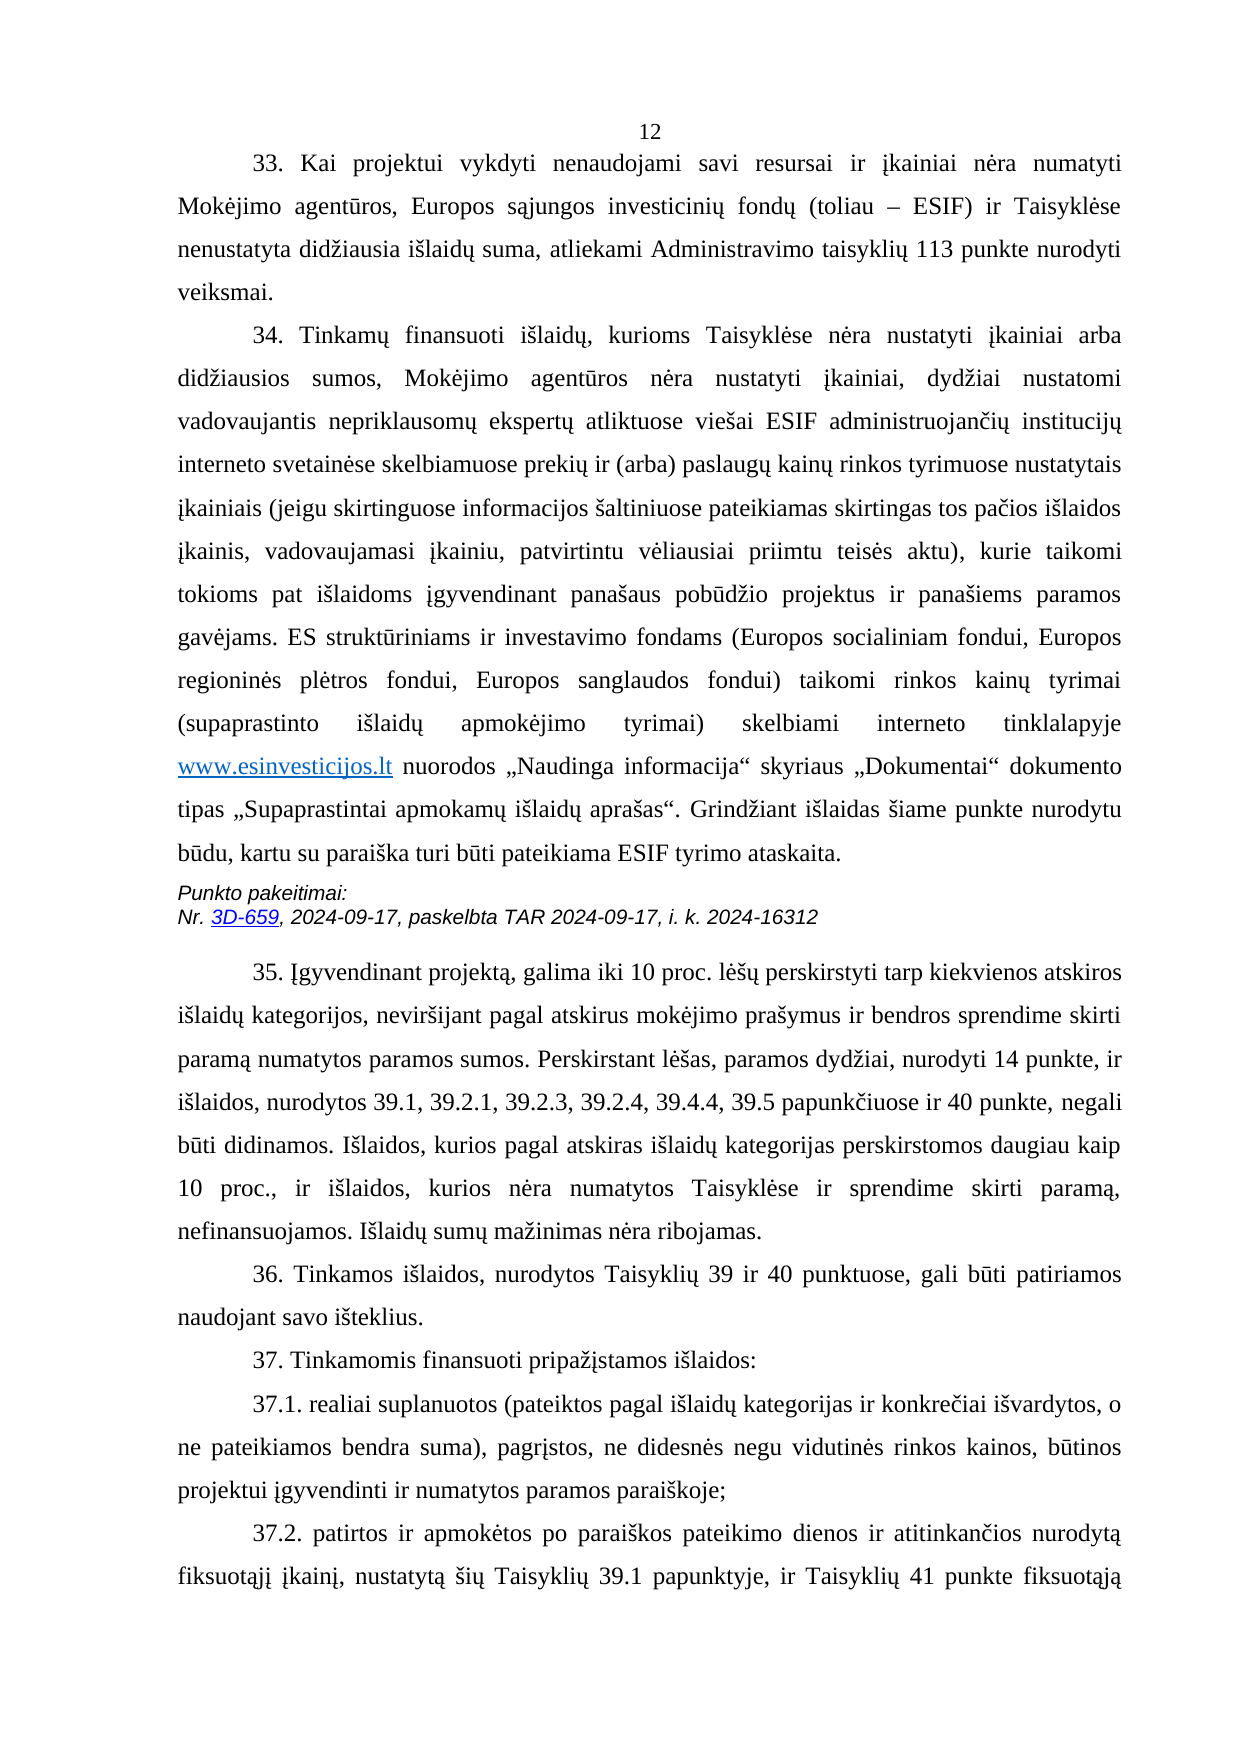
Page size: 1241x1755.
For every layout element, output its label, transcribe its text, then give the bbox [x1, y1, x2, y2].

text 33. Kai projektui vykdyti nenaudojami savi resursai ir įkainiai nėra numatyti Mokėjimo agentūros, Europos sąjungos investicinių fondų (toliau – ESIF) ir Taisyklėse nenustatyta didžiausia išlaidų suma, atliekami Administravimo taisyklių 113 punkte nurodyti veiksmai. [177, 148, 1122, 306]
text Nr. 3D-659, 2024-09-17, paskelbta TAR 2024-09-17, i. k. 2024-16312 [177, 905, 1122, 929]
text Punkto pakeitimai: [177, 881, 1122, 905]
text 34. Tinkamų finansuoti išlaidų, kurioms Taisyklėse nėra nustatyti įkainiai arba didžiausios sumos, Mokėjimo agentūros nėra nustatyti įkainiai, dydžiai nustatomi vadovaujantis nepriklausomų ekspertų atliktuose viešai ESIF administruojančių institucijų interneto svetainėse skelbiamuose prekių ir (arba) paslaugų kainų rinkos tyrimuose nustatytais įkainiais (jeigu skirtinguose informacijos šaltiniuose pateikiamas skirtingas tos pačios išlaidos įkainis, vadovaujamasi įkainiu, patvirtintu vėliausiai priimtu teisės aktu), kurie taikomi tokioms pat išlaidoms įgyvendinant panašaus pobūdžio projektus ir panašiems paramos gavėjams. ES struktūriniams ir investavimo fondams (Europos socialiniam fondui, Europos regioninės plėtros fondui, Europos sanglaudos fondui) taikomi rinkos kainų tyrimai (supaprastinto išlaidų apmokėjimo tyrimai) skelbiami interneto tinklalapyje www.esinvesticijos.lt nuorodos „Naudinga informacija“ skyriaus „Dokumentai“ dokumento tipas „Supaprastintai apmokamų išlaidų aprašas“. Grindžiant išlaidas šiame punkte nurodytu būdu, kartu su paraiška turi būti pateikiama ESIF tyrimo ataskaita. [177, 320, 1122, 866]
text 35. Įgyvendinant projektą, galima iki 10 proc. lėšų perskirstyti tarp kiekvienos atskiros išlaidų kategorijos, neviršijant pagal atskirus mokėjimo prašymus ir bendros sprendime skirti paramą numatytos paramos sumos. Perskirstant lėšas, paramos dydžiai, nurodyti 14 punkte, ir išlaidos, nurodytos 39.1, 39.2.1, 39.2.3, 39.2.4, 39.4.4, 39.5 papunkčiuose ir 40 punkte, negali būti didinamos. Išlaidos, kurios pagal atskiras išlaidų kategorijas perskirstomos daugiau kaip 10 proc., ir išlaidos, kurios nėra numatytos Taisyklėse ir sprendime skirti paramą, nefinansuojamos. Išlaidų sumų mažinimas nėra ribojamas. [177, 957, 1122, 1245]
text 36. Tinkamos išlaidos, nurodytos Taisyklių 39 ir 40 punktuose, gali būti patiriamos naudojant savo išteklius. [177, 1259, 1122, 1331]
text 37.1. realiai suplanuotos (pateiktos pagal išlaidų kategorijas ir konkrečiai išvardytos, o ne pateikiamos bendra suma), pagrįstos, ne didesnės negu vidutinės rinkos kainos, būtinos projektui įgyvendinti ir numatytos paramos paraiškoje; [177, 1389, 1122, 1504]
text 37. Tinkamomis finansuoti pripažįstamos išlaidos: [177, 1346, 1122, 1374]
text 37.2. patirtos ir apmokėtos po paraiškos pateikimo dienos ir atitinkančios nurodytą fiksuotąjį įkainį, nustatytą šių Taisyklių 39.1 papunktyje, ir Taisyklių 41 punkte fiksuotąją [177, 1518, 1122, 1590]
